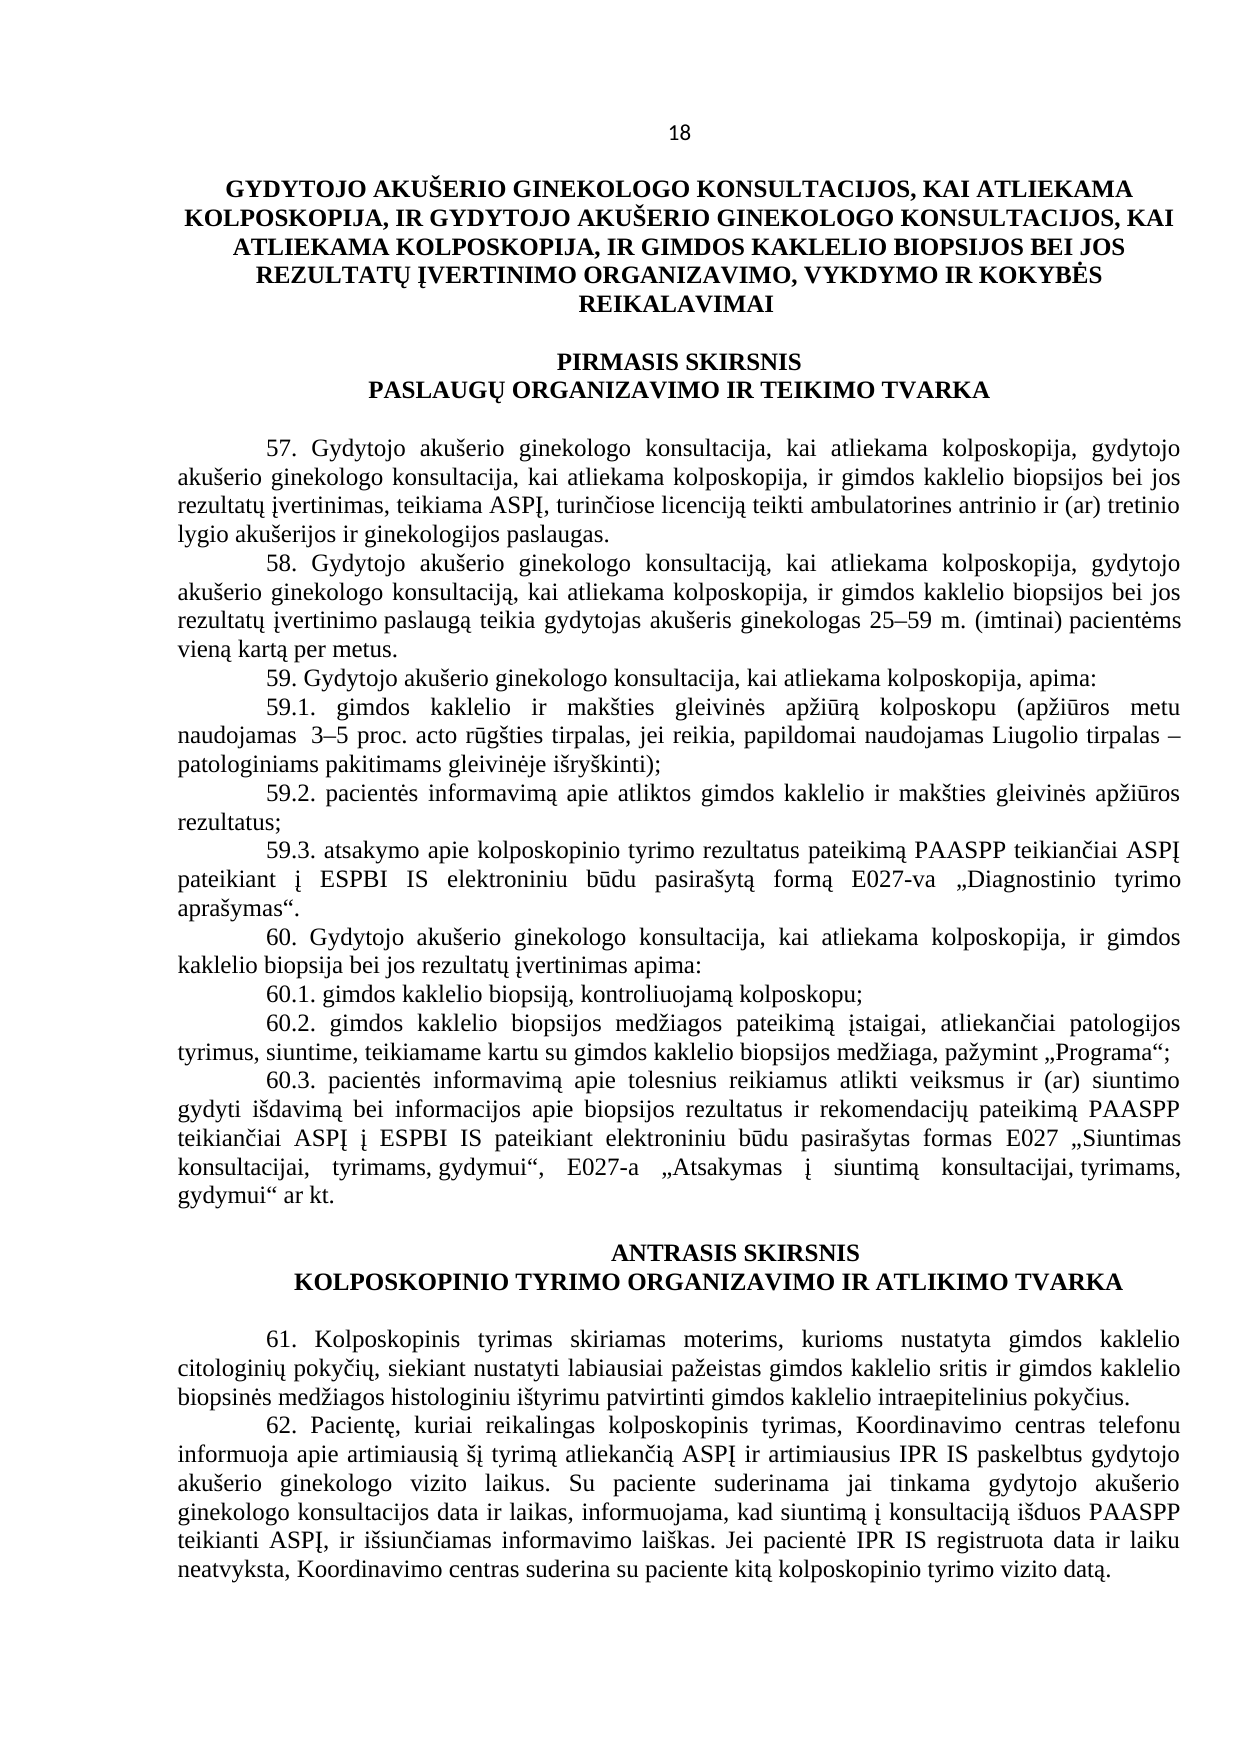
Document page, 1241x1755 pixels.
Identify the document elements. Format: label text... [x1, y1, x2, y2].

text 58. Gydytojo akušerio ginekologo konsultaciją, kai atliekama kolposkopija, gydytojo akušerio ginekologo konsultaciją, kai atliekama kolposkopija, ir gimdos kaklelio biopsijos bei jos rezultatų įvertinimo paslaugą teikia gydytojas akušeris ginekologas 25–59 m. (imtinai) pacientėms vieną kartą per metus. [177, 548, 1181, 663]
text PIRMASIS SKIRSNIS [177, 347, 1181, 375]
text 62. Pacientę, kuriai reikalingas kolposkopinis tyrimas, Koordinavimo centras telefonu informuoja apie artimiausią šį tyrimą atliekančią ASPĮ ir artimiausius IPR IS paskelbtus gydytojo akušerio ginekologo vizito laikus. Su paciente suderinama jai tinkama gydytojo akušerio ginekologo konsultacijos data ir laikas, informuojama, kad siuntimą į konsultaciją išduos PAASPP teikianti ASPĮ, ir išsiunčiamas informavimo laiškas. Jei pacientė IPR IS registruota data ir laiku neatvyksta, Koordinavimo centras suderina su paciente kitą kolposkopinio tyrimo vizito datą. [177, 1410, 1181, 1583]
text 61. Kolposkopinis tyrimas skiriamas moterims, kurioms nustatyta gimdos kaklelio citologinių pokyčių, siekiant nustatyti labiausiai pažeistas gimdos kaklelio sritis ir gimdos kaklelio biopsinės medžiagos histologiniu ištyrimu patvirtinti gimdos kaklelio intraepitelinius pokyčius. [177, 1324, 1181, 1410]
text PASLAUGŲ ORGANIZAVIMO IR TEIKIMO TVARKA [177, 375, 1181, 404]
text 59. Gydytojo akušerio ginekologo konsultacija, kai atliekama kolposkopija, apima: [177, 663, 1181, 692]
text 59.3. atsakymo apie kolposkopinio tyrimo rezultatus pateikimą PAASPP teikiančiai ASPĮ pateikiant į ESPBI IS elektroniniu būdu pasirašytą formą E027-va „Diagnostinio tyrimo aprašymas“. [177, 835, 1181, 922]
text 60.1. gimdos kaklelio biopsiją, kontroliuojamą kolposkopu; [177, 979, 1181, 1008]
text 60.2. gimdos kaklelio biopsijos medžiagos pateikimą įstaigai, atliekančiai patologijos tyrimus, siuntime, teikiamame kartu su gimdos kaklelio biopsijos medžiaga, pažymint „Programa“; [177, 1008, 1181, 1065]
text ANTRASIS SKIRSNIS [290, 1238, 1181, 1267]
text 59.1. gimdos kaklelio ir makšties gleivinės apžiūrą kolposkopu (apžiūros metu naudojamas 3–5 proc. acto rūgšties tirpalas, jei reikia, papildomai naudojamas Liugolio tirpalas – patologiniams pakitimams gleivinėje išryškinti); [177, 692, 1181, 778]
text KOLPOSKOPINIO TYRIMO ORGANIZAVIMO IR ATLIKIMO TVARKA [236, 1267, 1181, 1295]
text GYDYTOJO AKUŠERIO GINEKOLOGO KONSULTACIJOS, KAI ATLIEKAMA KOLPOSKOPIJA, IR GYDYTOJO AKUŠERIO GINEKOLOGO KONSULTACIJOS, KAI ATLIEKAMA KOLPOSKOPIJA, IR GIMDOS KAKLELIO BIOPSIJOS BEI JOS REZULTATŲ ĮVERTINIMO ORGANIZAVIMO, VYKDYMO IR KOKYBĖS REIKALAVIMAI [177, 174, 1181, 318]
text 60.3. pacientės informavimą apie tolesnius reikiamus atlikti veiksmus ir (ar) siuntimo gydyti išdavimą bei informacijos apie biopsijos rezultatus ir rekomendacijų pateikimą PAASPP teikiančiai ASPĮ į ESPBI IS pateikiant elektroniniu būdu pasirašytas formas E027 „Siuntimas konsultacijai, tyrimams, gydymui“, E027-a „Atsakymas į siuntimą konsultacijai, tyrimams, gydymui“ ar kt. [177, 1065, 1181, 1209]
text 59.2. pacientės informavimą apie atliktos gimdos kaklelio ir makšties gleivinės apžiūros rezultatus; [177, 778, 1181, 835]
text 60. Gydytojo akušerio ginekologo konsultacija, kai atliekama kolposkopija, ir gimdos kaklelio biopsija bei jos rezultatų įvertinimas apima: [177, 922, 1181, 979]
text 57. Gydytojo akušerio ginekologo konsultacija, kai atliekama kolposkopija, gydytojo akušerio ginekologo konsultacija, kai atliekama kolposkopija, ir gimdos kaklelio biopsijos bei jos rezultatų įvertinimas, teikiama ASPĮ, turinčiose licenciją teikti ambulatorines antrinio ir (ar) tretinio lygio akušerijos ir ginekologijos paslaugas. [177, 433, 1181, 548]
